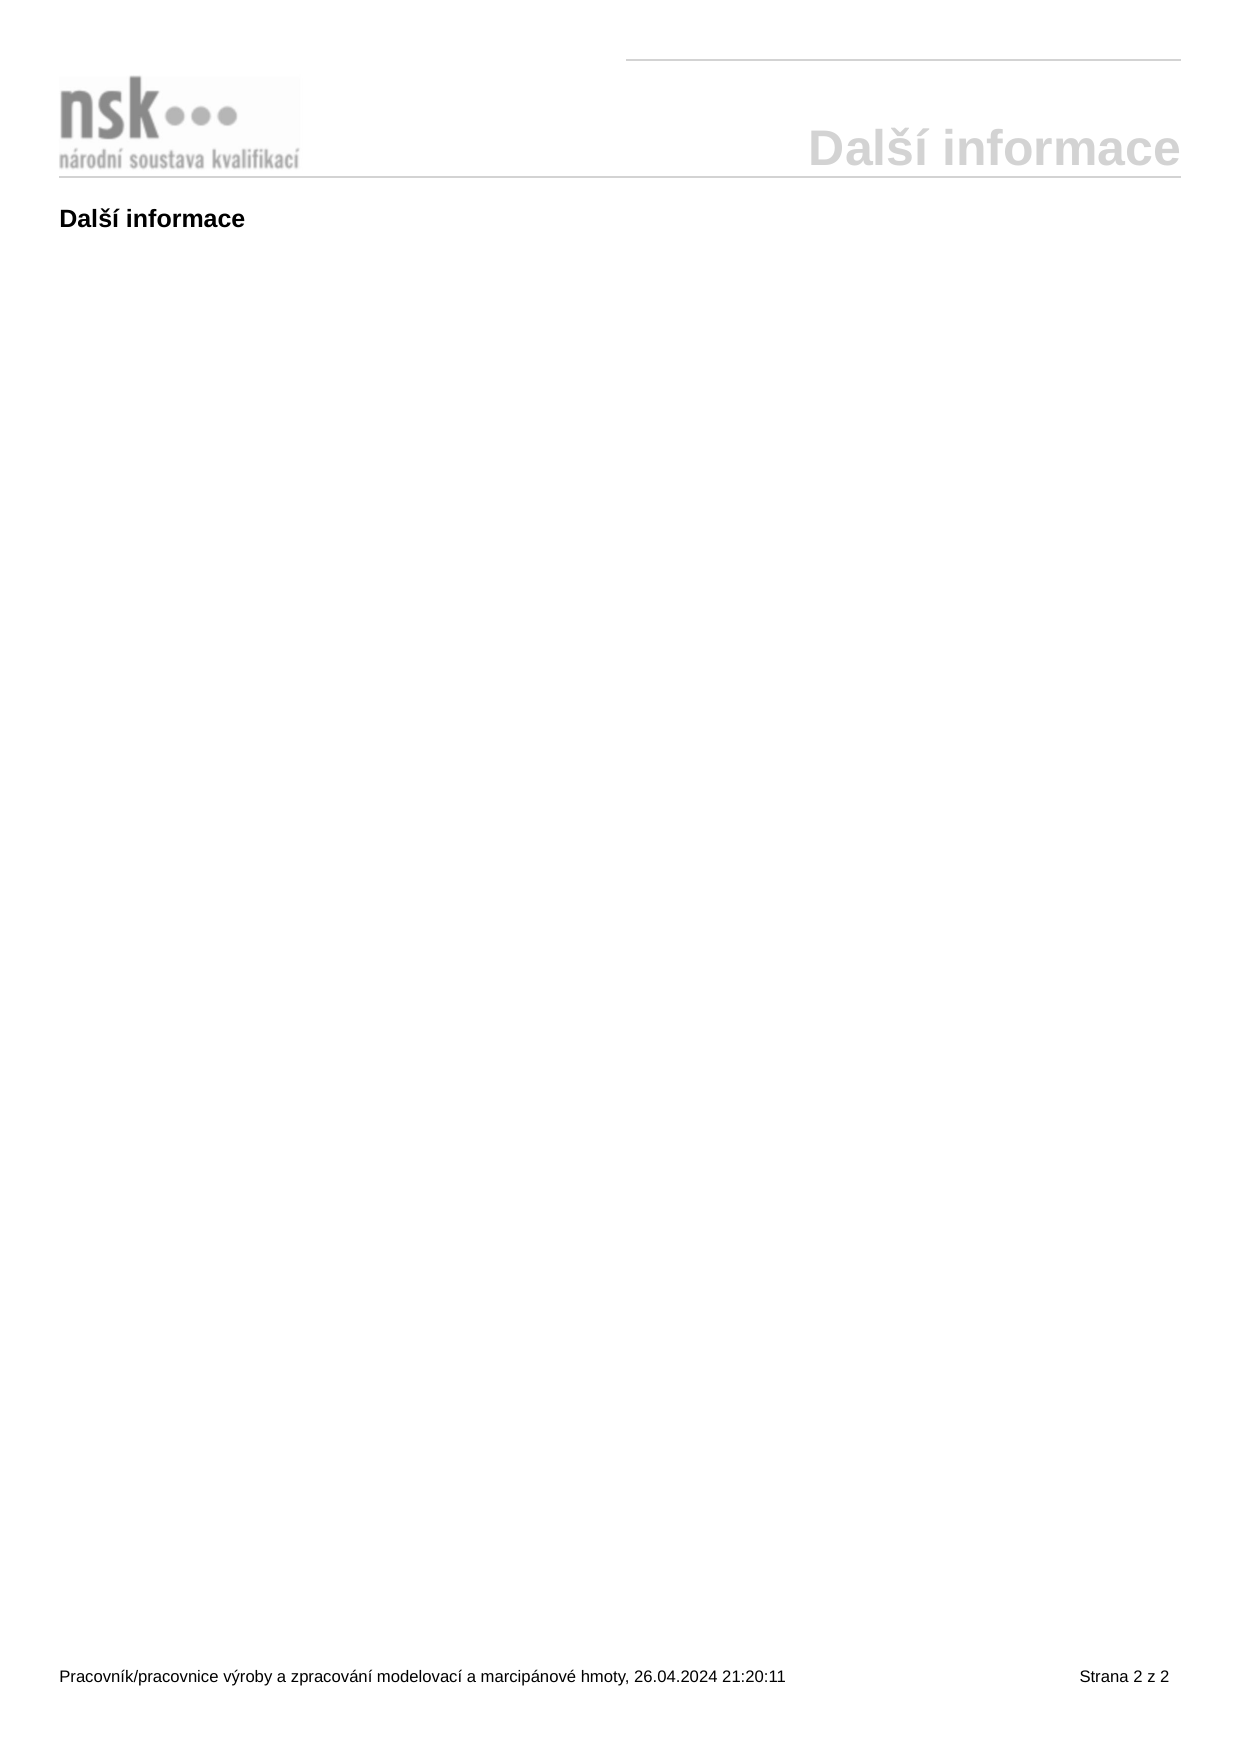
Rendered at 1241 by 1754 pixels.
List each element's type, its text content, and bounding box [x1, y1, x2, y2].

table_cell [484, 1397, 620, 1658]
table_cell [862, 1136, 1169, 1397]
table_cell [484, 536, 620, 836]
table_cell [862, 1397, 1169, 1658]
table_cell [59, 171, 483, 176]
table_cell [484, 836, 620, 1136]
table_cell [484, 1136, 620, 1397]
table_cell [620, 236, 626, 536]
table_cell Další informace [59, 200, 1181, 236]
table_cell [626, 536, 862, 836]
table_cell [626, 236, 862, 536]
table_cell [1169, 236, 1181, 536]
table_cell [59, 836, 483, 1136]
table_cell [626, 1397, 862, 1658]
table_cell [1169, 836, 1181, 1136]
table_cell [620, 1397, 626, 1658]
table_cell [1169, 536, 1181, 836]
table_cell [59, 194, 483, 200]
table_cell [862, 236, 1169, 536]
table_cell [1169, 194, 1181, 200]
table_cell [59, 1136, 483, 1397]
table_cell [59, 236, 483, 536]
table_cell Další informace [626, 61, 1181, 176]
table_cell [1169, 1136, 1181, 1397]
table_cell [484, 236, 620, 536]
table_cell [620, 1136, 626, 1397]
table_cell [484, 171, 620, 176]
table_cell [862, 836, 1169, 1136]
table_cell [626, 1136, 862, 1397]
table_cell [59, 178, 1181, 194]
table_cell [1169, 1397, 1181, 1658]
table_cell [626, 836, 862, 1136]
table_cell Pracovník/pracovnice výroby a zpracování modelovací a marcipánové hmoty, 26.04.2024 21:20:11 [59, 1658, 862, 1694]
picture [58, 59, 621, 171]
table_cell [626, 194, 862, 200]
table_cell [59, 1397, 483, 1658]
table_cell [620, 836, 626, 1136]
table_cell [862, 194, 1169, 200]
table_cell [59, 536, 483, 836]
table_cell Strana 2 z 2 [862, 1658, 1169, 1694]
table_cell [484, 194, 620, 200]
table_cell [621, 59, 626, 170]
table_cell [620, 536, 626, 836]
table_cell [862, 536, 1169, 836]
table_cell [1169, 1658, 1181, 1694]
